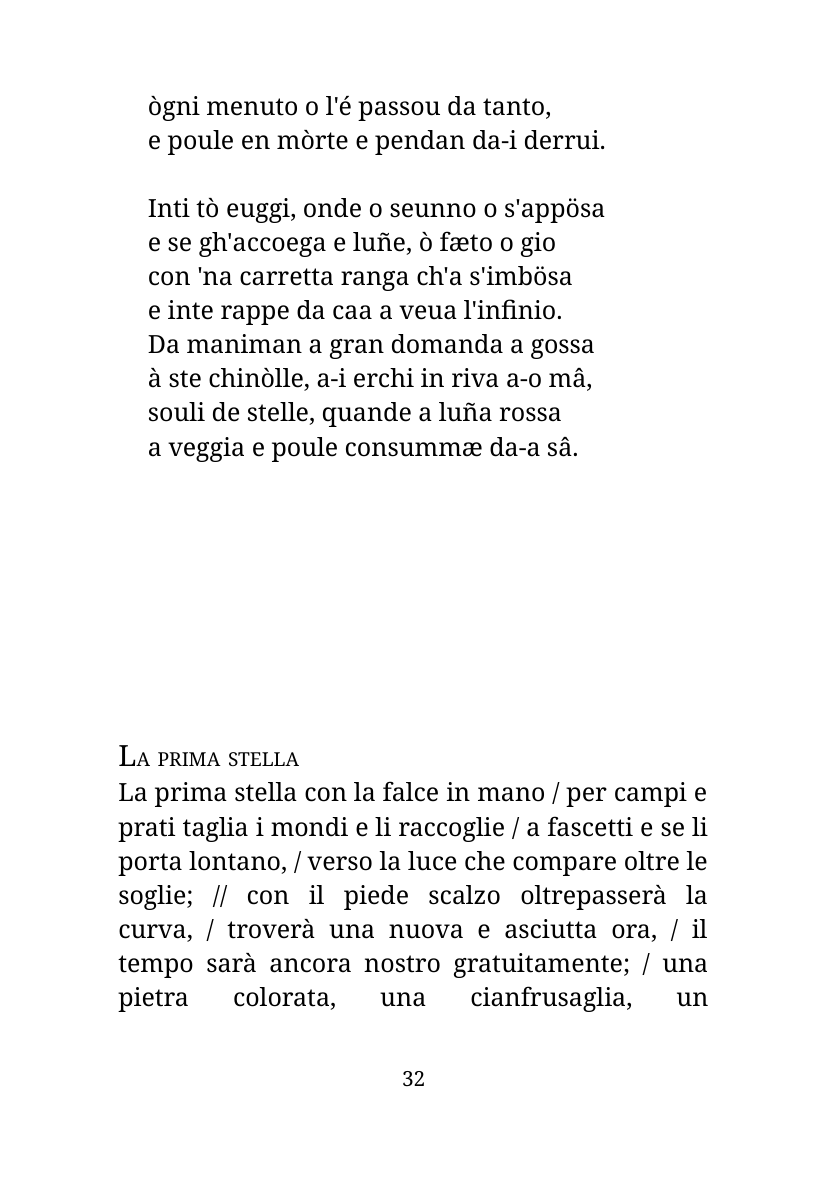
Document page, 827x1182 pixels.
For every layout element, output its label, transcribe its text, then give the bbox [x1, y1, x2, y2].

text Inti tò euggi, onde o seunno o s'appösa [118, 191, 709, 225]
text e se gh'accoega e luñe, ò fæto o gio [118, 225, 709, 259]
text e poule en mòrte e pendan da-i derrui. [118, 123, 709, 157]
text ògni menuto o l'é passou da tanto, [118, 88, 709, 123]
text a veggia e poule consummæ da-a sâ. [118, 429, 709, 463]
text Da maniman a gran domanda a gossa [118, 327, 709, 361]
text e inte rappe da caa a veua l'infinio. [118, 293, 709, 327]
text La prima stella [118, 735, 709, 775]
text souli de stelle, quande a luña rossa [118, 395, 709, 429]
text La prima stella con la falce in mano / per campi e prati taglia i mondi e li raccoglie / a fascetti e se li porta lontano, / verso la luce che compare oltre le soglie; // con il piede scalzo oltrepasserà la curva, / troverà una nuova e asciutta ora, / il tempo sarà ancora nostro gratuitamente; / una pietra colorata, una cianfrusaglia, un [118, 775, 709, 1013]
text con 'na carretta ranga ch'a s'imbösa [118, 259, 709, 293]
text à ste chinòlle, a-i erchi in riva a-o mâ, [118, 361, 709, 395]
